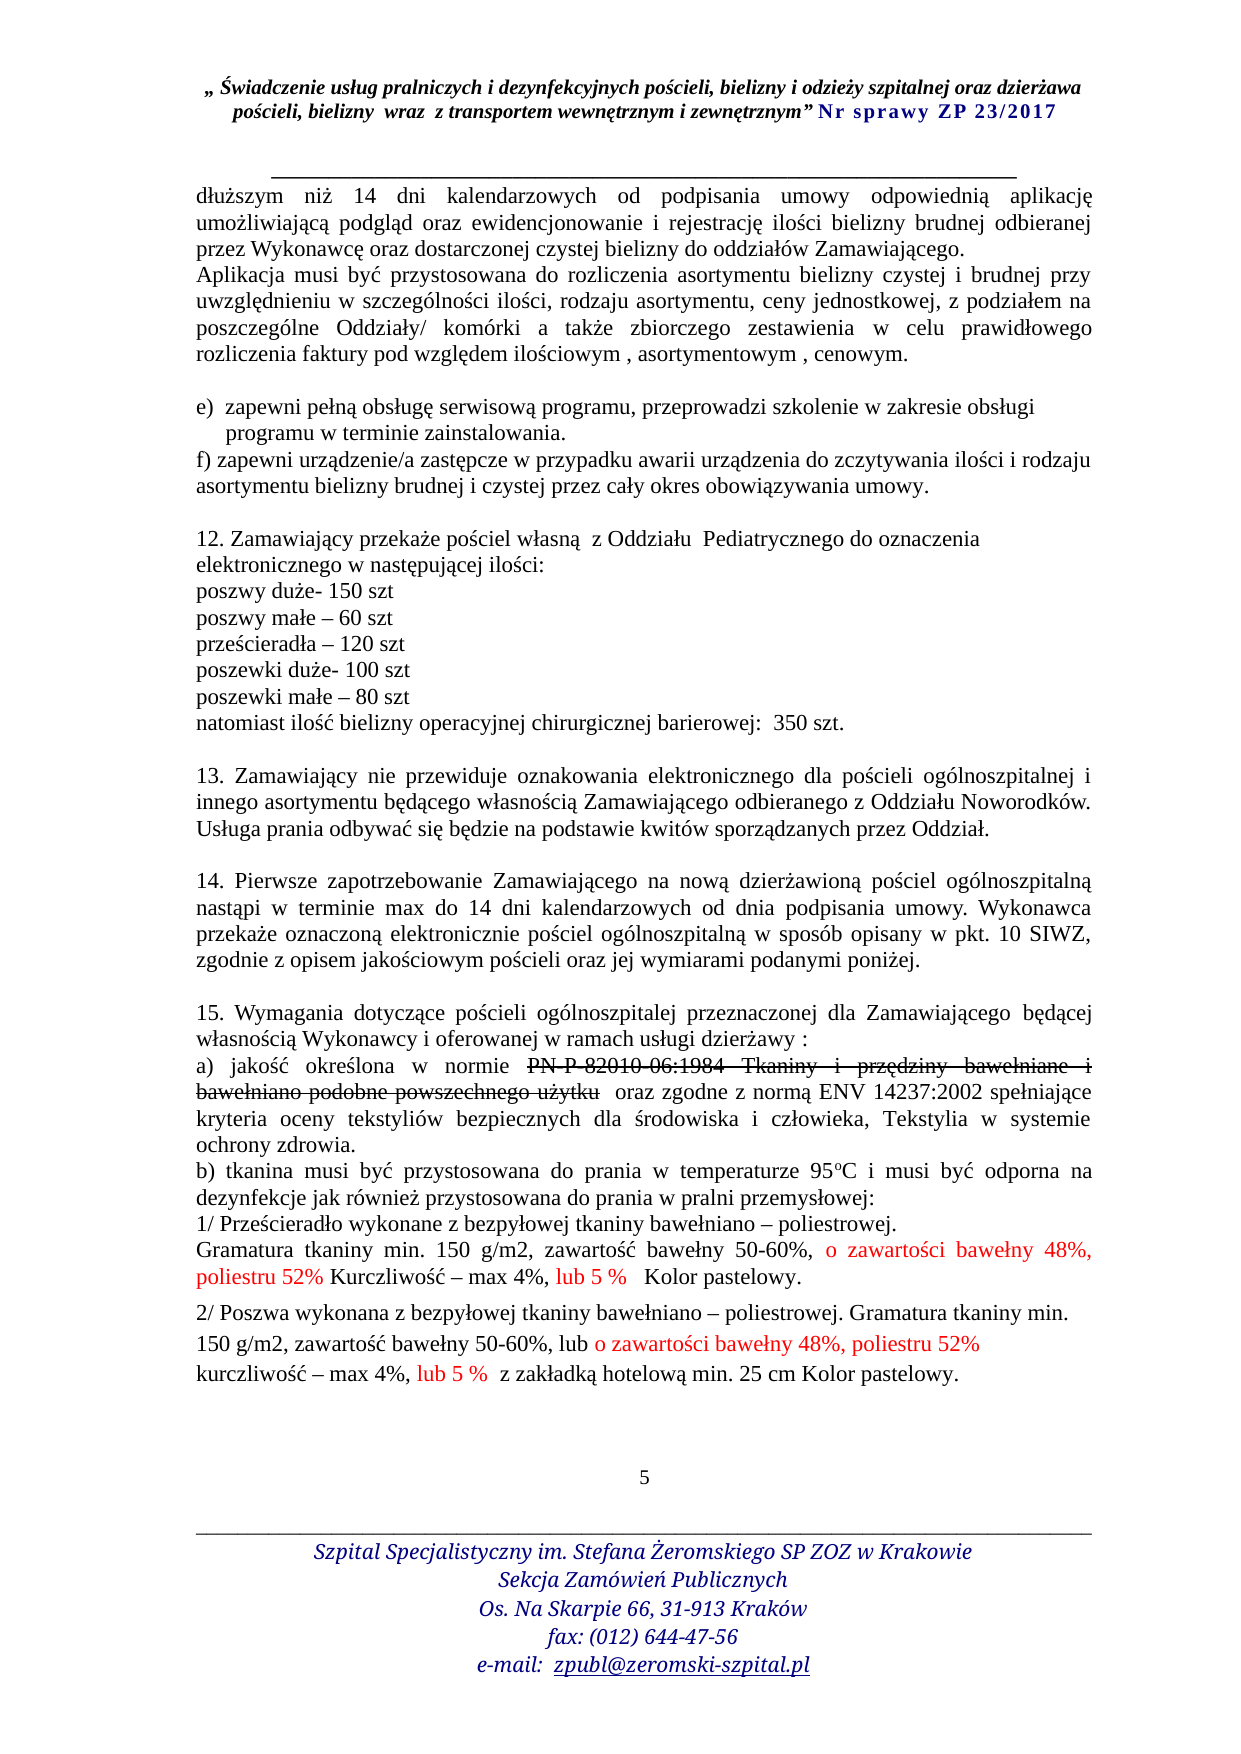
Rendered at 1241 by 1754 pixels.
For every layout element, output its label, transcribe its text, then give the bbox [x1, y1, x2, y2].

text 13. Zamawiający nie przewiduje oznakowania elektronicznego dla pościeli ogólnoszpitalnej i innego asortymentu będącego własnością Zamawiającego odbieranego z Oddziału Noworodków. Usługa prania odbywać się będzie na podstawie kwitów sporządzanych przez Oddział. [196, 762, 1093, 841]
text b) tkanina musi być przystosowana do prania w temperaturze 95oC i musi być odporna na dezynfekcje jak również przystosowana do prania w pralni przemysłowej: [196, 1157, 1093, 1210]
text natomiast ilość bielizny operacyjnej chirurgicznej barierowej: 350 szt. [196, 709, 1093, 736]
text f) zapewni urządzenie/a zastępcze w przypadku awarii urządzenia do zczytywania ilości i rodzaju asortymentu bielizny brudnej i czystej przez cały okres obowiązywania umowy. [196, 446, 1093, 498]
text 14. Pierwsze zapotrzebowanie Zamawiającego na nową dzierżawioną pościel ogólnoszpitalną nastąpi w terminie max do 14 dni kalendarzowych od dnia podpisania umowy. Wykonawca przekaże oznaczoną elektronicznie pościel ogólnoszpitalną w sposób opisany w pkt. 10 SIWZ, zgodnie z opisem jakościowym pościeli oraz jej wymiarami podanymi poniżej. [196, 867, 1093, 973]
text 15. Wymagania dotyczące pościeli ogólnoszpitalej przeznaczonej dla Zamawiającego będącej własnością Wykonawcy i oferowanej w ramach usługi dzierżawy : [196, 999, 1093, 1052]
text e) zapewni pełną obsługę serwisową programu, przeprowadzi szkolenie w zakresie obsługi programu w terminie zainstalowania. [196, 393, 1093, 446]
text poszewki duże- 100 szt [196, 657, 1093, 683]
text 12. Zamawiający przekaże pościel własną z Oddziału Pediatrycznego do oznaczenia elektronicznego w następującej ilości: [196, 525, 1093, 577]
text a) jakość określona w normie PN-P-82010-06:1984 Tkaniny i przędziny bawełniane i bawełniano podobne powszechnego użytku oraz zgodne z normą ENV 14237:2002 spełniające kryteria oceny tekstyliów bezpiecznych dla środowiska i człowieka, Tekstylia w systemie ochrony zdrowia. [196, 1052, 1093, 1157]
text poszewki małe – 80 szt [196, 683, 1093, 709]
text poszwy małe – 60 szt [196, 604, 1093, 630]
text prześcieradła – 120 szt [196, 630, 1093, 657]
text poszwy duże- 150 szt [196, 577, 1093, 604]
text dłuższym niż 14 dni kalendarzowych od podpisania umowy odpowiednią aplikację umożliwiającą podgląd oraz ewidencjonowanie i rejestrację ilości bielizny brudnej odbieranej przez Wykonawcę oraz dostarczonej czystej bielizny do oddziałów Zamawiającego. [196, 182, 1093, 261]
text Gramatura tkaniny min. 150 g/m2, zawartość bawełny 50-60%, o zawartości bawełny 48%, poliestru 52% Kurczliwość – max 4%, lub 5 % Kolor pastelowy. [196, 1236, 1093, 1289]
text 1/ Prześcieradło wykonane z bezpyłowej tkaniny bawełniano – poliestrowej. [196, 1210, 1093, 1236]
text Aplikacja musi być przystosowana do rozliczenia asortymentu bielizny czystej i brudnej przy uwzględnieniu w szczególności ilości, rodzaju asortymentu, ceny jednostkowej, z podziałem na poszczególne Oddziały/ komórki a także zbiorczego zestawienia w celu prawidłowego rozliczenia faktury pod względem ilościowym , asortymentowym , cenowym. [196, 261, 1093, 367]
text 2/ Poszwa wykonana z bezpyłowej tkaniny bawełniano – poliestrowej. Gramatura tkaniny min. 150 g/m2, zawartość bawełny 50-60%, lub o zawartości bawełny 48%, poliestru 52% kurczliwość – max 4%, lub 5 % z zakładką hotelową min. 25 cm Kolor pastelowy. [196, 1299, 1093, 1386]
